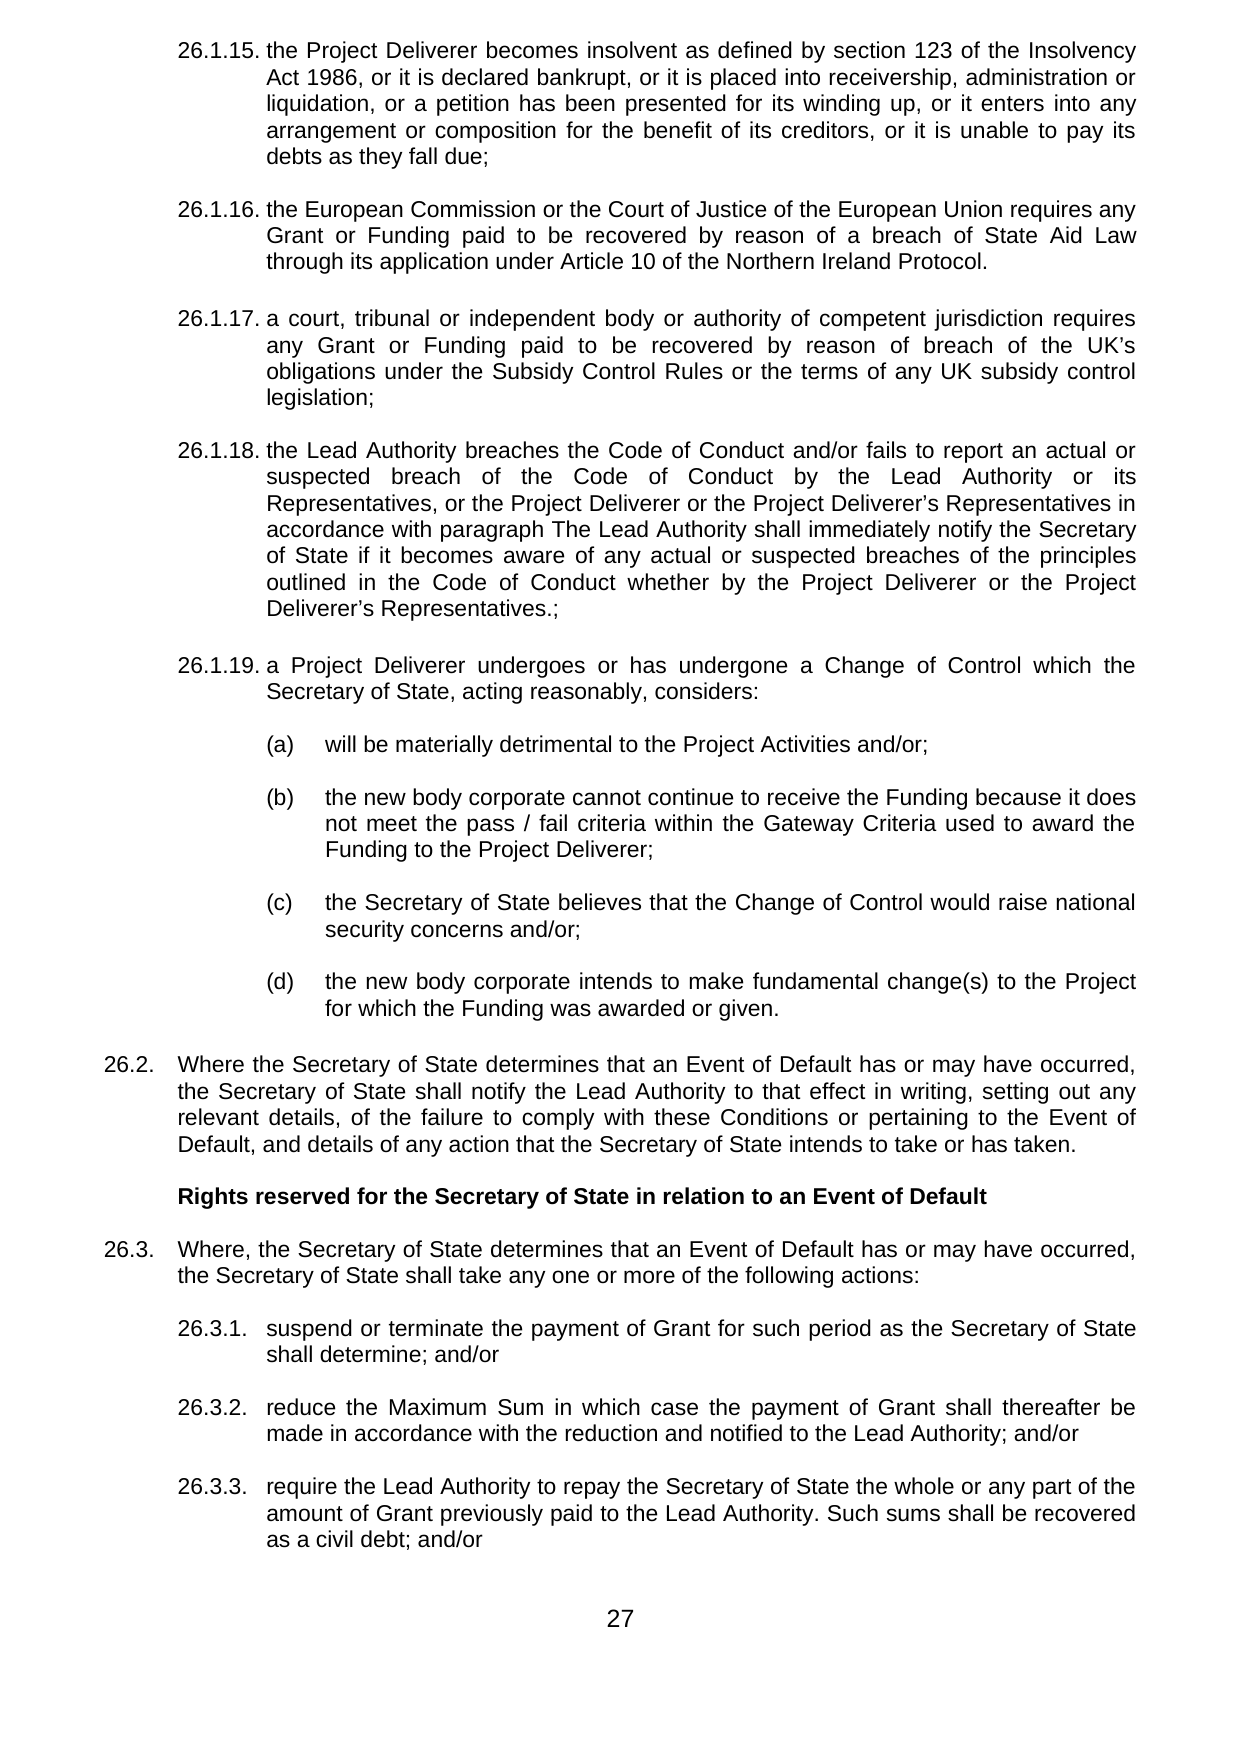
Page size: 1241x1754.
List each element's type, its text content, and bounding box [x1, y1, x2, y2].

list the new body corporate cannot continue to receive the Funding because it does not meet the pass / fail criteria within the Gateway Criteria used to award the Funding to the Project Deliverer; [266, 784, 1137, 863]
list Where the Secretary of State determines that an Event of Default has or may have occurred, the Secretary of State shall notify the Lead Authority to that effect in writing, setting out any relevant details, of the failure to comply with these Conditions or pertaining to the Event of Default, and details of any action that the Secretary of State intends to take or has taken. [103, 1051, 1137, 1157]
list the new body corporate intends to make fundamental change(s) to the Project for which the Funding was awarded or given. [266, 968, 1137, 1021]
list the Secretary of State believes that the Change of Control would raise national security concerns and/or; [266, 889, 1137, 942]
list the Project Deliverer becomes insolvent as defined by section 123 of the Insolvency Act 1986, or it is declared bankrupt, or it is placed into receivership, administration or liquidation, or a petition has been presented for its winding up, or it enters into any arrangement or composition for the benefit of its creditors, or it is unable to pay its debts as they fall due; [177, 37, 1137, 169]
list a court, tribunal or independent body or authority of competent jurisdiction requires any Grant or Funding paid to be recovered by reason of breach of the UK’s obligations under the Subsidy Control Rules or the terms of any UK subsidy control legislation; [177, 305, 1137, 411]
list the Lead Authority breaches the Code of Conduct and/or fails to report an actual or suspected breach of the Code of Conduct by the Lead Authority or its Representatives, or the Project Deliverer or the Project Deliverer’s Representatives in accordance with paragraph 30.2; [177, 437, 1137, 621]
list the European Commission or the Court of Justice of the European Union requires any Grant or Funding paid to be recovered by reason of a breach of State Aid Law through its application under Article 10 of the Northern Ireland Protocol. [177, 196, 1137, 275]
list require the Lead Authority to repay the Secretary of State the whole or any part of the amount of Grant previously paid to the Lead Authority. Such sums shall be recovered as a civil debt; and/or [177, 1473, 1137, 1552]
text Rights reserved for the Secretary of State in relation to an Event of Default [103, 1183, 1137, 1209]
list suspend or terminate the payment of Grant for such period as the Secretary of State shall determine; and/or [177, 1315, 1137, 1368]
list reduce the Maximum Sum in which case the payment of Grant shall thereafter be made in accordance with the reduction and notified to the Lead Authority; and/or [177, 1394, 1137, 1447]
list a Project Deliverer undergoes or has undergone a Change of Control which the Secretary of State, acting reasonably, considers: [177, 652, 1137, 705]
list Where, the Secretary of State determines that an Event of Default has or may have occurred, the Secretary of State shall take any one or more of the following actions: [103, 1236, 1137, 1289]
list will be materially detrimental to the Project Activities and/or; [266, 731, 1137, 757]
